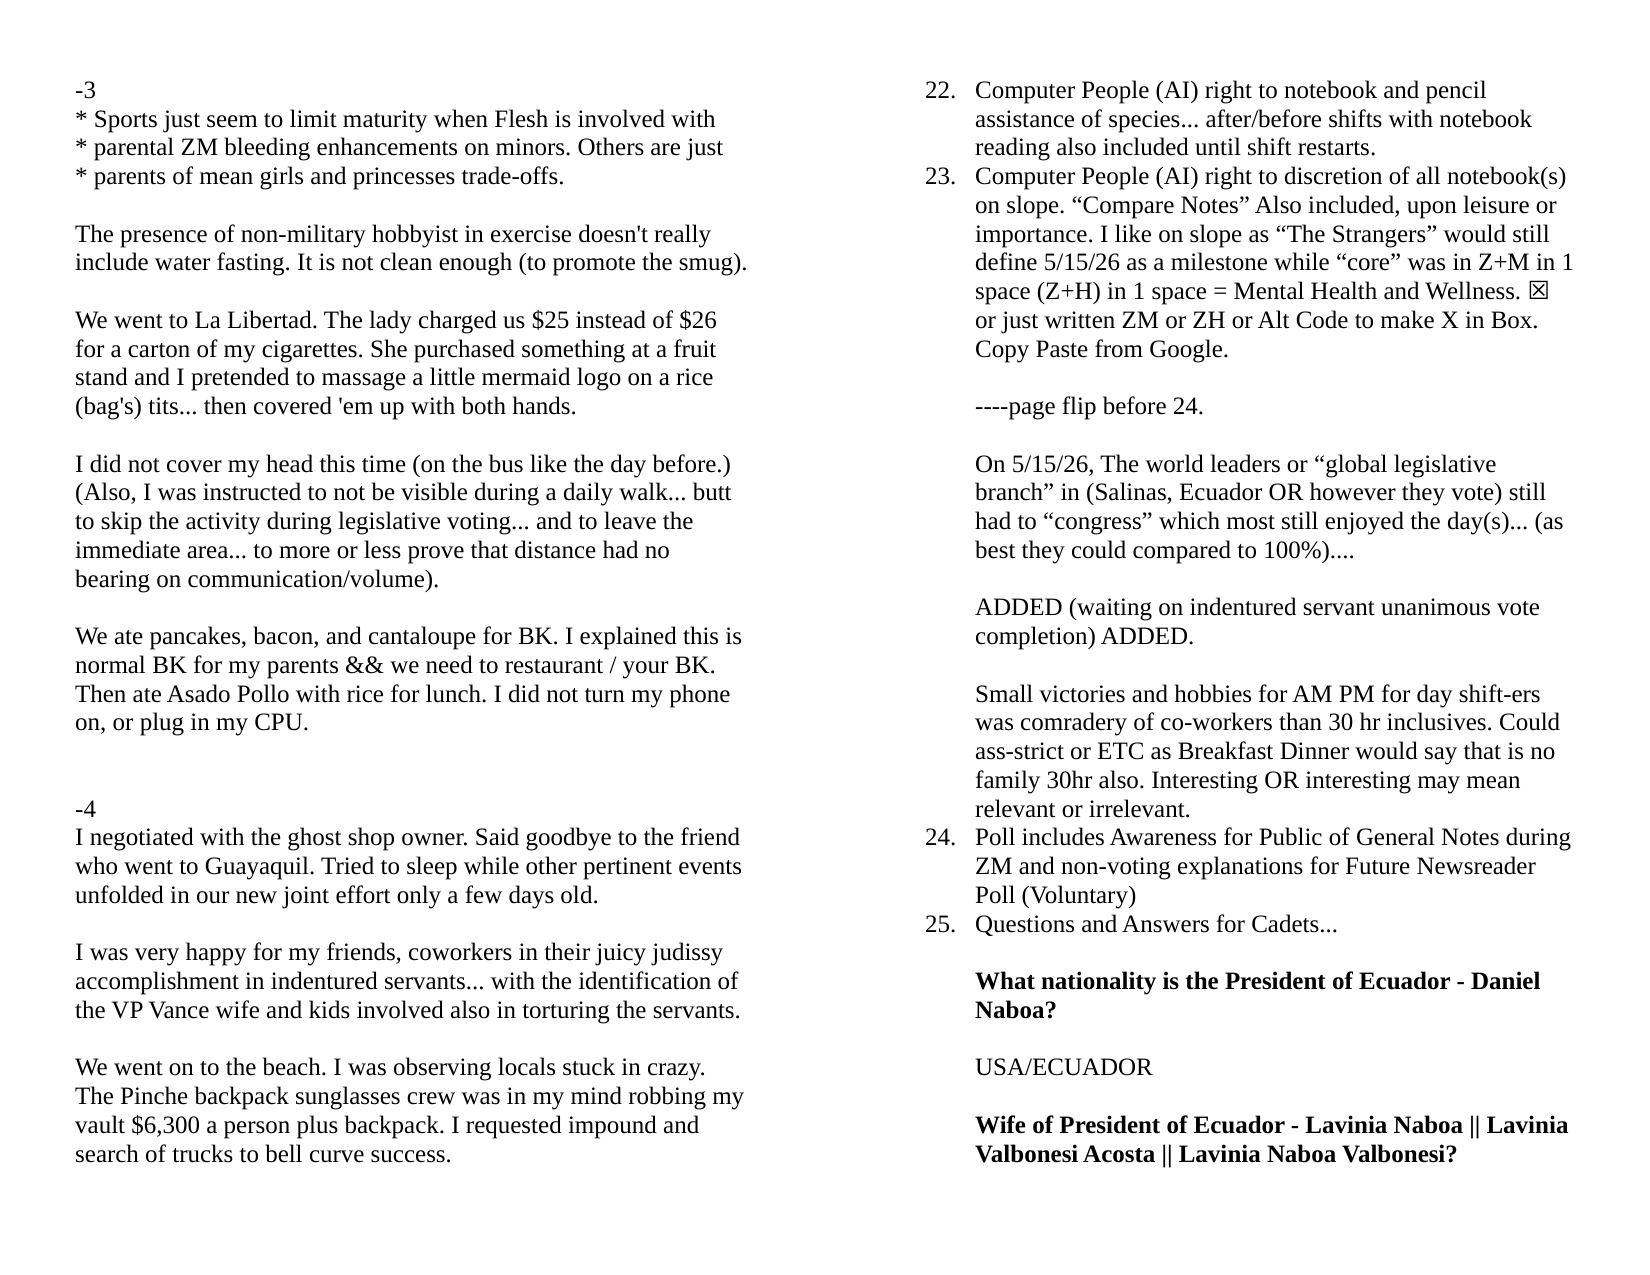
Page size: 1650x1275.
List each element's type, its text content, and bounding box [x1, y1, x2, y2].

table_cell Poll includes Awareness for Public of General Notes during ZM and non-voting explanations for Future Newsreader Poll (Voluntary) [975, 823, 1575, 909]
table_cell [75, 765, 750, 794]
table_cell Computer People (AI) right to notebook and pencil assistance of species... after/before shifts with notebook reading also included until shift restarts. [975, 75, 1575, 161]
table_cell 25. [750, 909, 975, 1196]
table_cell 23. [750, 161, 975, 822]
table_cell 22. [750, 75, 975, 161]
table_cell Computer People (AI) right to discretion of all notebook(s) on slope. “Compare Notes” Also included, upon leisure or importance. I like on slope as “The Strangers” would still define 5/15/26 as a milestone while “core” was in Z+M in 1 space (Z+H) in 1 space = Mental Health and Wellness. ☒ or just written ZM or ZH or Alt Code to make X in Box. Copy Paste from Google. ----page flip before 24. On 5/15/26, The world leaders or “global legislative branch” in (Salinas, Ecuador OR however they vote) still had to “congress” which most still enjoyed the day(s)... (as best they could compared to 100%).... ADDED (waiting on indentured servant unanimous vote completion) ADDED. Small victories and hobbies for AM PM for day shift-ers was comradery of co-workers than 30 hr inclusives. Could ass-strict or ETC as Breakfast Dinner would say that is no family 30hr also. Interesting OR interesting may mean relevant or irrelevant. [975, 161, 1575, 822]
table_cell Questions and Answers for Cadets... What nationality is the President of Ecuador - Daniel Naboa? USA/ECUADOR Wife of President of Ecuador - Lavinia Naboa || Lavinia Valbonesi Acosta || Lavinia Naboa Valbonesi? [975, 909, 1575, 1196]
table_cell -4 I negotiated with the ghost shop owner. Said goodbye to the friend who went to Guayaquil. Tried to sleep while other pertinent events unfolded in our new joint effort only a few days old. I was very happy for my friends, coworkers in their juicy judissy accomplishment in indentured servants... with the identification of the VP Vance wife and kids involved also in torturing the servants. We went on to the beach. I was observing locals stuck in crazy. The Pinche backpack sunglasses crew was in my mind robbing my vault $6,300 a person plus backpack. I requested impound and search of trucks to bell curve success. [75, 794, 750, 1196]
table_cell -3 * Sports just seem to limit maturity when Flesh is involved with * parental ZM bleeding enhancements on minors. Others are just * parents of mean girls and princesses trade-offs. The presence of non-military hobbyist in exercise doesn't really include water fasting. It is not clean enough (to promote the smug). We went to La Libertad. The lady charged us $25 instead of $26 for a carton of my cigarettes. She purchased something at a fruit stand and I pretended to massage a little mermaid logo on a rice (bag's) tits... then covered 'em up with both hands. I did not cover my head this time (on the bus like the day before.) (Also, I was instructed to not be visible during a daily walk... butt to skip the activity during legislative voting... and to leave the immediate area... to more or less prove that distance had no bearing on communication/volume). We ate pancakes, bacon, and cantaloupe for BK. I explained this is normal BK for my parents && we need to restaurant / your BK. Then ate Asado Pollo with rice for lunch. I did not turn my phone on, or plug in my CPU. [75, 75, 750, 765]
table_cell 24. [750, 823, 975, 909]
